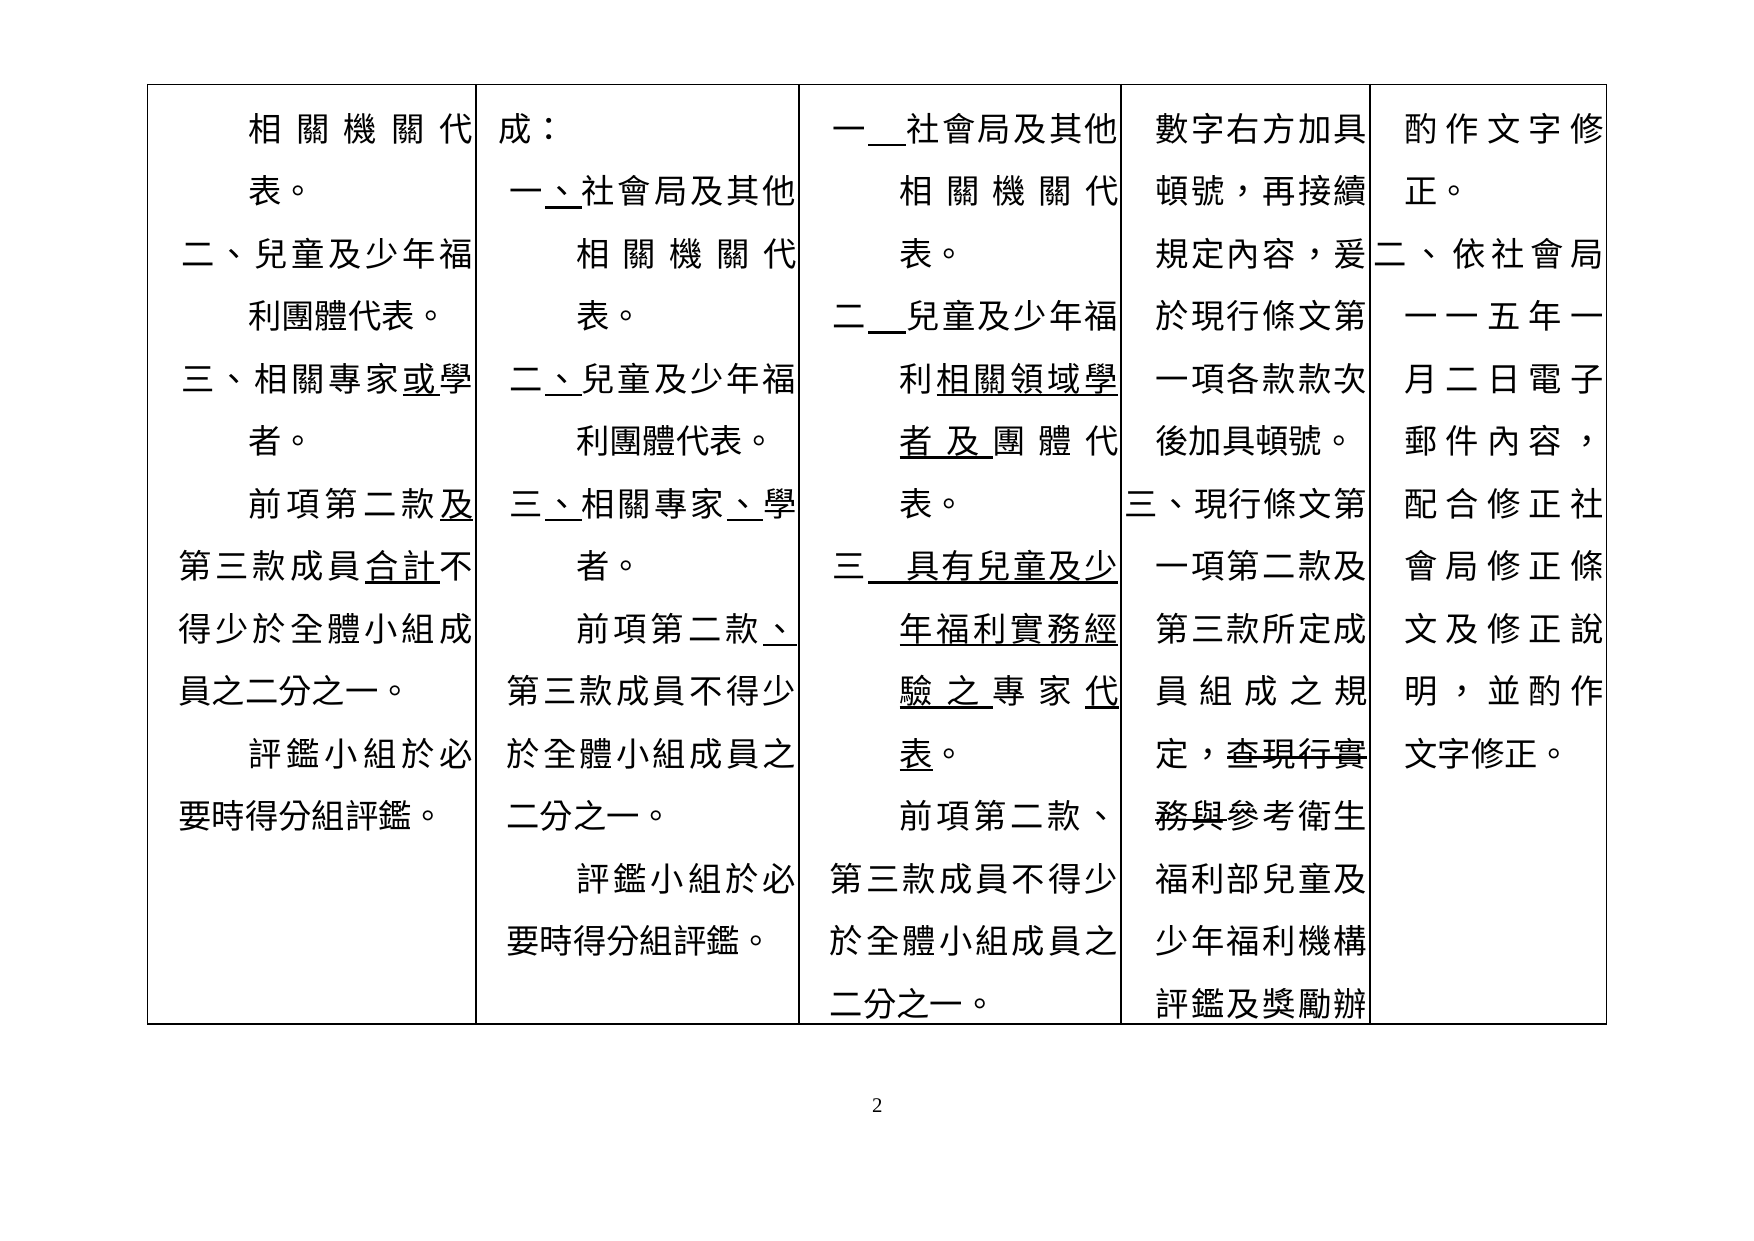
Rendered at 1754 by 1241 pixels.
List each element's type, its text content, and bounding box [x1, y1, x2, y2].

table_cell 第三條 機構之評鑑， 由臺北市政府社會局 (以下簡稱社會局)組成 評鑑小組為之。評鑑 小組召集人由社會局 代表擔任，其餘成員 由社會局邀集下列人員組成： 一、社會局及其他相關機關代表。 二、兒童及少年福利團體代表。 三、相關專家或學者。 前項第二款及第三款成員合計不得少於全體小組成員之二分之一。 評鑑小組於必要時得分組評鑑。 [148, 85, 475, 1023]
table_cell 酌作文字修正。 二、依社會局一一五年一月二日電子郵件內容，配合修正社會局修正條文及修正說明，並酌作文字修正。 [1371, 85, 1606, 1023]
table_cell 第三條 機構之評鑑，由臺北市政府社會局 (以下簡稱社會局)邀集相關機關、團體代表及學者、專家組成評鑑小組為之。評鑑小組召集人由社會局代表擔任，其餘成員由下列人員組成： 一、社會局及其他相關機關代表。 二、兒童及少年福利團體代表。 三、相關專家、學者。 前項第二款、第三款成員不得少於全體小組成員之二分之一。 評鑑小組於必要時得分組評鑑。 [477, 85, 798, 1023]
table_cell 數字右方加具頓號，再接續規定內容，爰於現行條文第一項各款款次後加具頓號。 三、現行條文第一項第二款及第三款所定成員組成之規定，查現行實務與參考衛生福利部兒童及少年福利機構評鑑及獎勵辦 [1122, 85, 1369, 1023]
table_cell 第三條 機構之評鑑，由本府社會局 (以下簡稱社會局) 邀集有關機關、團體代表及學者、專家組成評鑑小組為之。評鑑小組召集人由社會局代表擔任，其餘成員由下列人員組成： 一 社會局及其他相關機關代表。 二 兒童及少年福利相關領域學者及團體代表。 三 具有兒童及少年福利實務經驗之專家代表。 前項第二款、第三款成員不得少於全體小組成員之二分之一。 評鑑小組於必要時得分組評鑑。 [800, 85, 1120, 1023]
